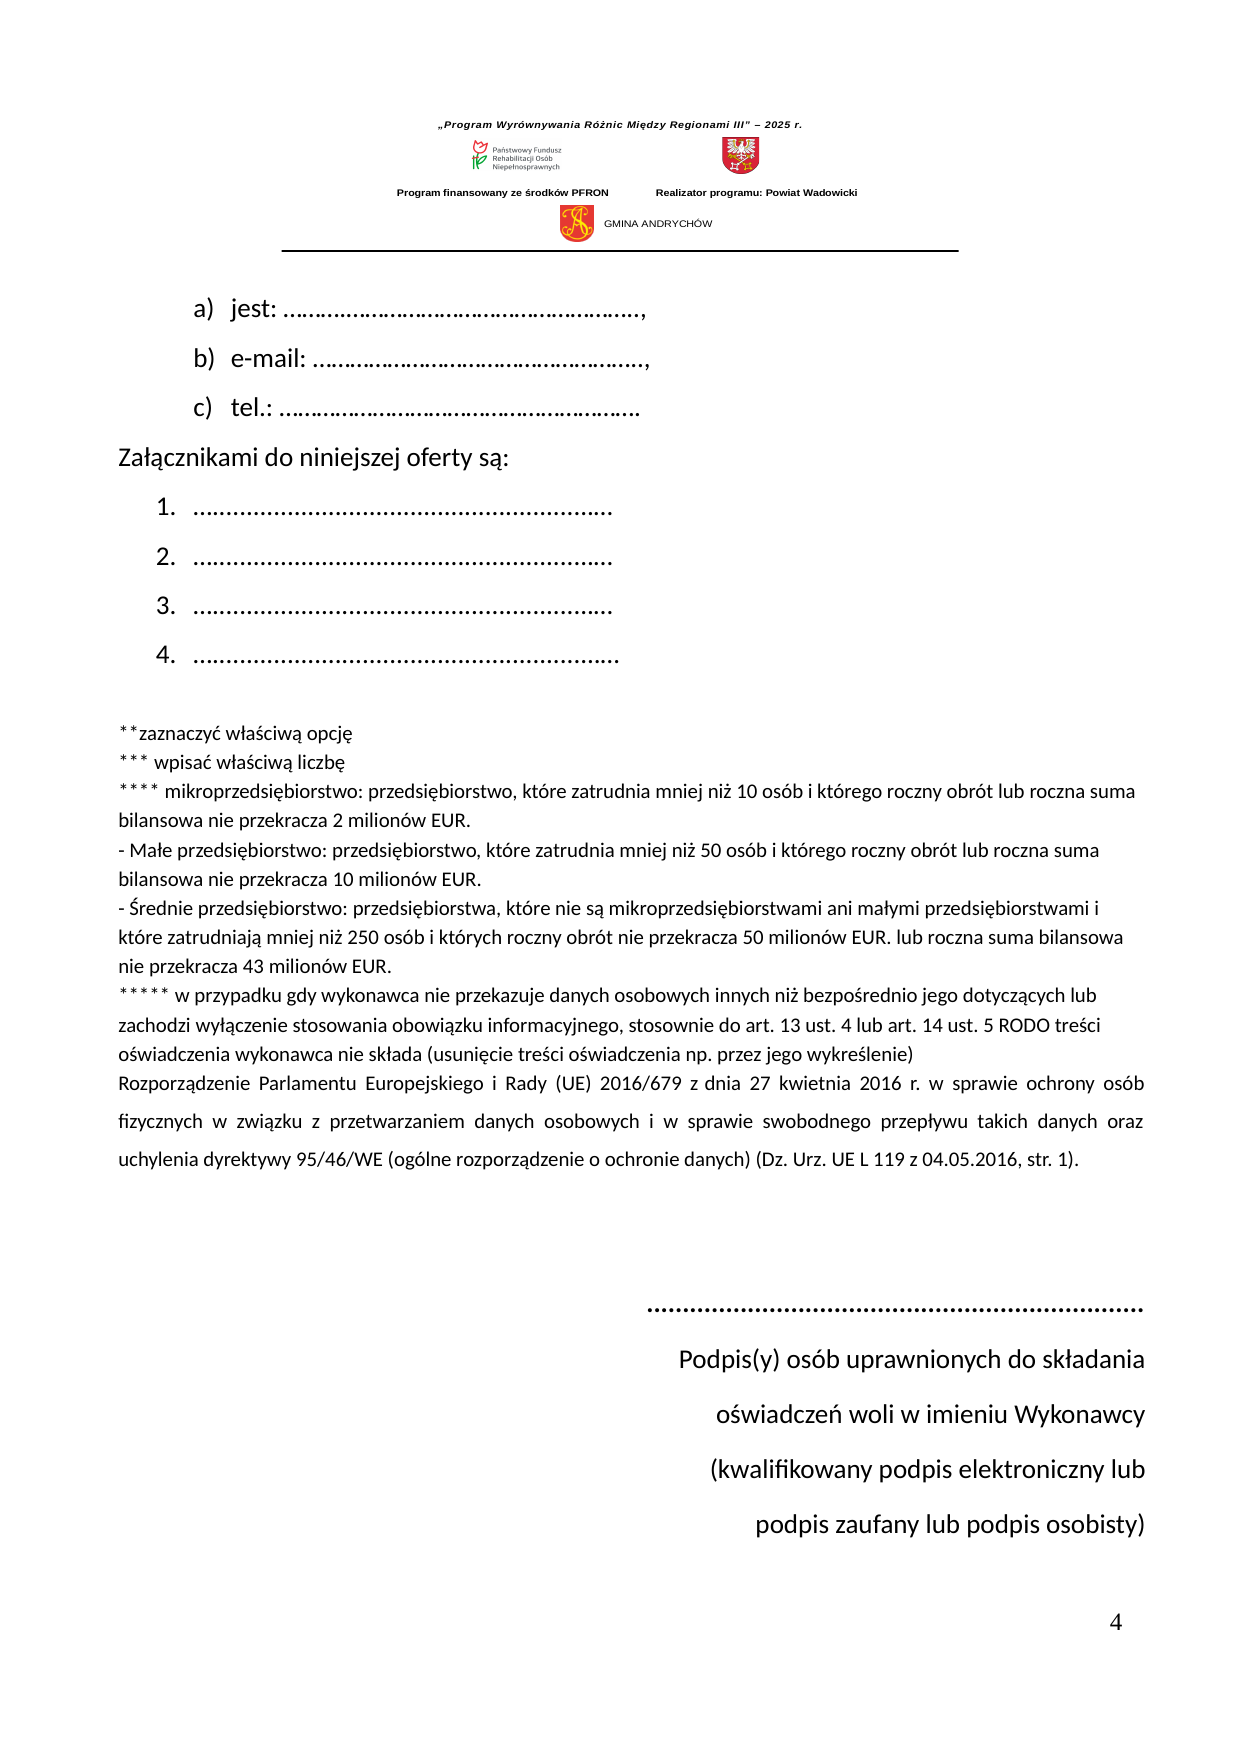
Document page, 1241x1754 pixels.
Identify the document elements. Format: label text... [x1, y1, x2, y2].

list e-mail: …………………………………………….., [193, 341, 1146, 374]
text oświadczeń woli w imieniu Wykonawcy [118, 1397, 1146, 1430]
text **** mikroprzedsiębiorstwo: przedsiębiorstwo, które zatrudnia mniej niż 10 osób i którego roczny obrót lub roczna suma bilansowa nie przekracza 2 milionów EUR. [118, 778, 1146, 833]
list …........................................................… [156, 539, 1146, 572]
text ..................................................................... [118, 1286, 1146, 1319]
text podpis zaufany lub podpis osobisty) [118, 1508, 1146, 1541]
list ….........................................................… [156, 638, 1146, 671]
text - Średnie przedsiębiorstwo: przedsiębiorstwa, które nie są mikroprzedsiębiorstwami ani małymi przedsiębiorstwami i które zatrudniają mniej niż 250 osób i których roczny obrót nie przekracza 50 milionów EUR. lub roczna suma bilansowa nie przekracza 43 milionów EUR. [118, 895, 1146, 979]
list jest: ……….……………………………………….., [193, 291, 1146, 324]
text (kwalifikowany podpis elektroniczny lub [118, 1452, 1146, 1485]
text **zaznaczyć właściwą opcję [118, 720, 1146, 746]
text ***** w przypadku gdy wykonawca nie przekazuje danych osobowych innych niż bezpośrednio jego dotyczących lub zachodzi wyłączenie stosowania obowiązku informacyjnego, stosownie do art. 13 ust. 4 lub art. 14 ust. 5 RODO treści oświadczenia wykonawca nie składa (usunięcie treści oświadczenia np. przez jego wykreślenie) [118, 983, 1146, 1066]
list …........................................................… [156, 588, 1146, 621]
text Podpis(y) osób uprawnionych do składania [118, 1342, 1146, 1375]
list tel.: …………………………………………………. [193, 390, 1146, 423]
text *** wpisać właściwą liczbę [118, 749, 1146, 775]
list - Małe przedsiębiorstwo: przedsiębiorstwo, które zatrudnia mniej niż 50 osób i którego roczny obrót lub roczna suma bilansowa nie przekracza 10 milionów EUR. [118, 837, 1146, 891]
text Rozporządzenie Parlamentu Europejskiego i Rady (UE) 2016/679 z dnia 27 kwietnia 2016 r. w sprawie ochrony osób fizycznych w związku z przetwarzaniem danych osobowych i w sprawie swobodnego przepływu takich danych oraz uchylenia dyrektywy 95/46/WE (ogólne rozporządzenie o ochronie danych) (Dz. Urz. UE L 119 z 04.05.2016, str. 1). [118, 1070, 1146, 1172]
list …........................................................… [156, 489, 1146, 522]
text Załącznikami do niniejszej oferty są: [118, 440, 1146, 473]
